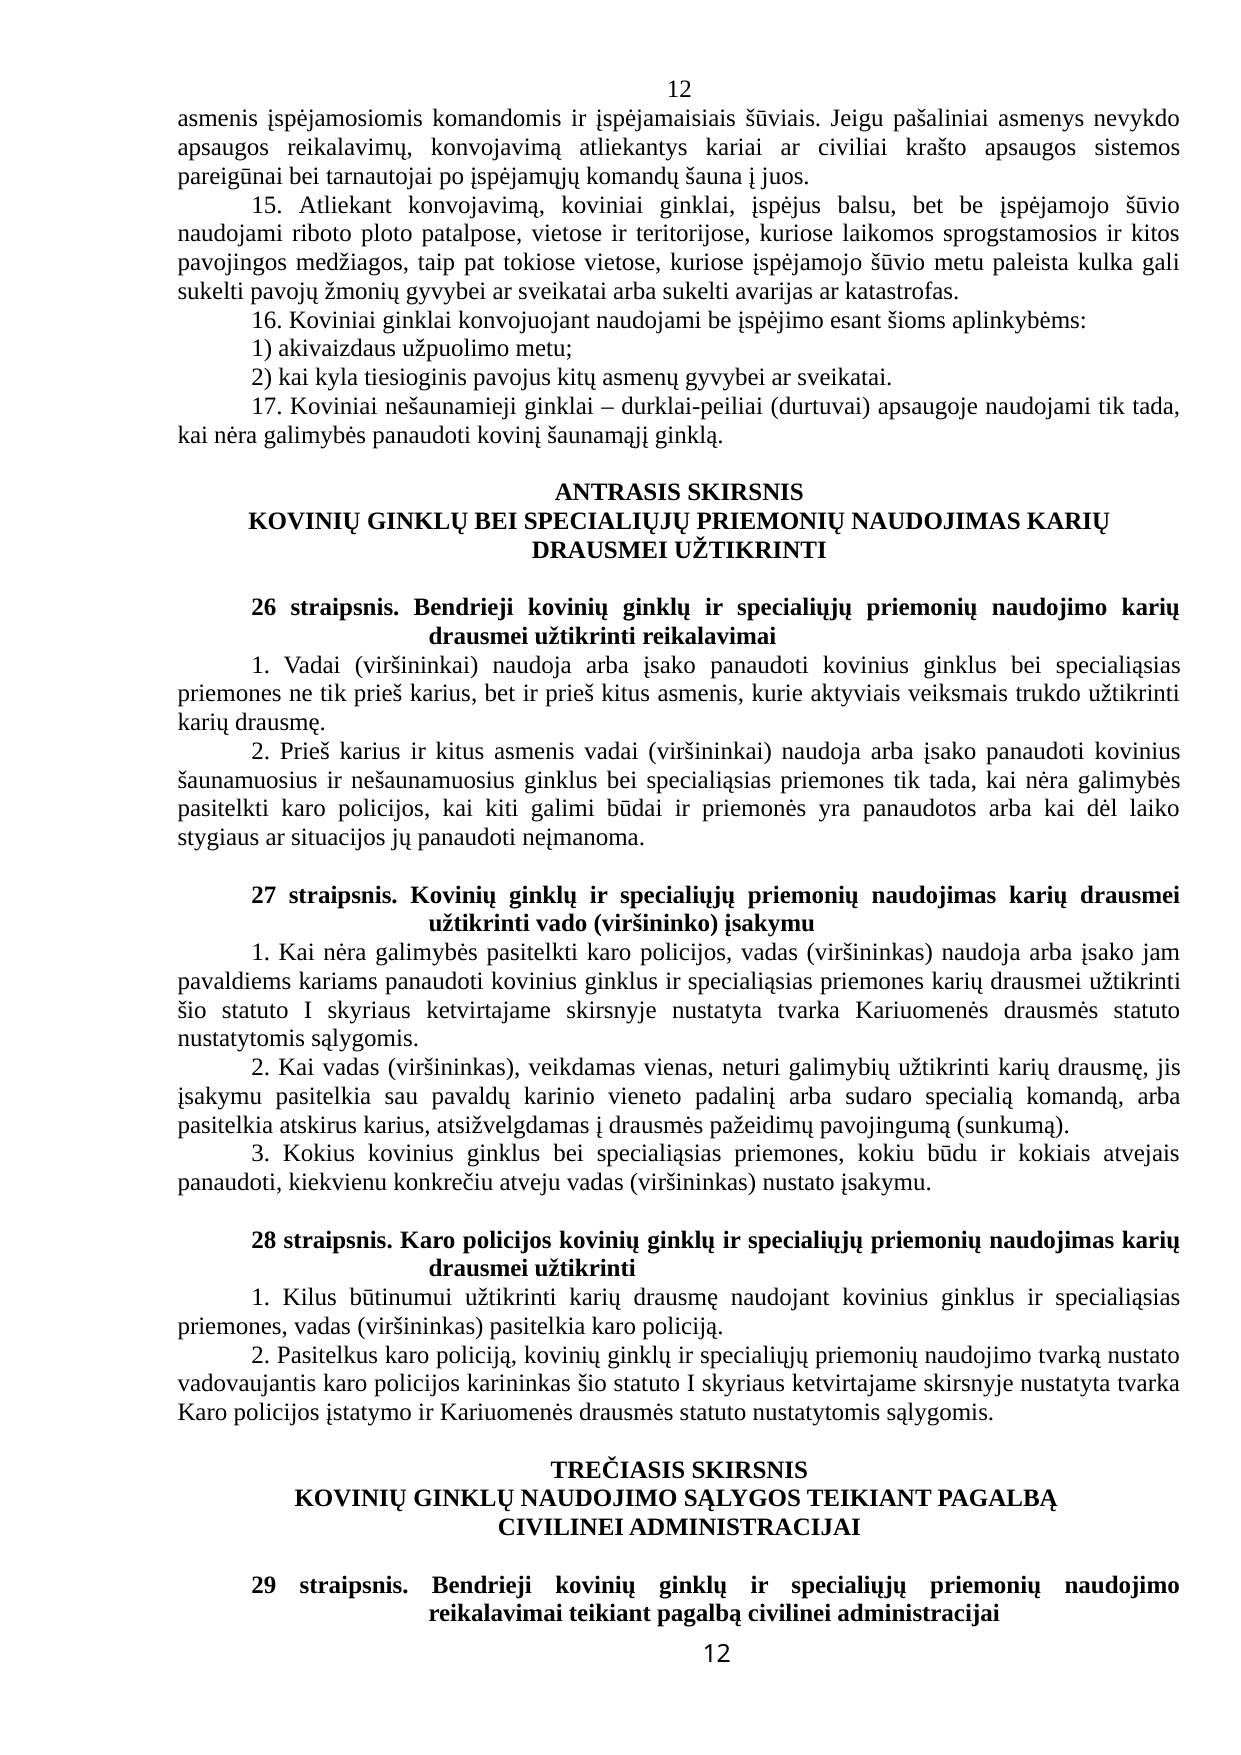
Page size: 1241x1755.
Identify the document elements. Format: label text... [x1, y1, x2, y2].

text 28 straipsnis. Karo policijos kovinių ginklų ir specialiųjų priemonių naudojimas karių drausmei užtikrinti [251, 1225, 1181, 1282]
text 2. Prieš karius ir kitus asmenis vadai (viršininkai) naudoja arba įsako panaudoti kovinius šaunamuosius ir nešaunamuosius ginklus bei specialiąsias priemones tik tada, kai nėra galimybės pasitelkti karo policijos, kai kiti galimi būdai ir priemonės yra panaudotos arba kai dėl laiko stygiaus ar situacijos jų panaudoti neįmanoma. [177, 736, 1181, 851]
text 26 straipsnis. Bendrieji kovinių ginklų ir specialiųjų priemonių naudojimo karių drausmei užtikrinti reikalavimai [251, 592, 1181, 650]
text asmenis įspėjamosiomis komandomis ir įspėjamaisiais šūviais. Jeigu pašaliniai asmenys nevykdo apsaugos reikalavimų, konvojavimą atliekantys kariai ar civiliai krašto apsaugos sistemos pareigūnai bei tarnautojai po įspėjamųjų komandų šauna į juos. [177, 103, 1181, 190]
text 17. Koviniai nešaunamieji ginklai – durklai-peiliai (durtuvai) apsaugoje naudojami tik tada, kai nėra galimybės panaudoti kovinį šaunamąjį ginklą. [177, 391, 1181, 448]
text TREČIASIS SKIRSNIS [177, 1455, 1181, 1483]
text 2. Pasitelkus karo policiją, kovinių ginklų ir specialiųjų priemonių naudojimo tvarką nustato vadovaujantis karo policijos karininkas šio statuto I skyriaus ketvirtajame skirsnyje nustatyta tvarka Karo policijos įstatymo ir Kariuomenės drausmės statuto nustatytomis sąlygomis. [177, 1340, 1181, 1426]
text 15. Atliekant konvojavimą, koviniai ginklai, įspėjus balsu, bet be įspėjamojo šūvio naudojami riboto ploto patalpose, vietose ir teritorijose, kuriose laikomos sprogstamosios ir kitos pavojingos medžiagos, taip pat tokiose vietose, kuriose įspėjamojo šūvio metu paleista kulka gali sukelti pavojų žmonių gyvybei ar sveikatai arba sukelti avarijas ar katastrofas. [177, 190, 1181, 305]
text 16. Koviniai ginklai konvojuojant naudojami be įspėjimo esant šioms aplinkybėms: [177, 305, 1181, 333]
text KOVINIŲ GINKLŲ BEI SPECIALIŲJŲ PRIEMONIŲ NAUDOJIMAS KARIŲ DRAUSMEI UŽTIKRINTI [177, 506, 1181, 563]
text CIVILINEI ADMINISTRACIJAI [177, 1512, 1181, 1541]
text 29 straipsnis. Bendrieji kovinių ginklų ir specialiųjų priemonių naudojimo reikalavimai teikiant pagalbą civilinei administracijai [251, 1570, 1181, 1627]
text 1) akivaizdaus užpuolimo metu; [177, 333, 1181, 362]
text 2) kai kyla tiesioginis pavojus kitų asmenų gyvybei ar sveikatai. [177, 362, 1181, 391]
text 2. Kai vadas (viršininkas), veikdamas vienas, neturi galimybių užtikrinti karių drausmę, jis įsakymu pasitelkia sau pavaldų karinio vieneto padalinį arba sudaro specialią komandą, arba pasitelkia atskirus karius, atsižvelgdamas į drausmės pažeidimų pavojingumą (sunkumą). [177, 1052, 1181, 1138]
text 27 straipsnis. Kovinių ginklų ir specialiųjų priemonių naudojimas karių drausmei užtikrinti vado (viršininko) įsakymu [251, 880, 1181, 937]
text KOVINIŲ GINKLŲ NAUDOJIMO SĄLYGOS TEIKIANT PAGALBĄ [177, 1483, 1181, 1512]
text 1. Kilus būtinumui užtikrinti karių drausmę naudojant kovinius ginklus ir specialiąsias priemones, vadas (viršininkas) pasitelkia karo policiją. [177, 1282, 1181, 1340]
text 3. Kokius kovinius ginklus bei specialiąsias priemones, kokiu būdu ir kokiais atvejais panaudoti, kiekvienu konkrečiu atveju vadas (viršininkas) nustato įsakymu. [177, 1138, 1181, 1196]
text 1. Kai nėra galimybės pasitelkti karo policijos, vadas (viršininkas) naudoja arba įsako jam pavaldiems kariams panaudoti kovinius ginklus ir specialiąsias priemones karių drausmei užtikrinti šio statuto I skyriaus ketvirtajame skirsnyje nustatyta tvarka Kariuomenės drausmės statuto nustatytomis sąlygomis. [177, 937, 1181, 1052]
text ANTRASIS SKIRSNIS [177, 477, 1181, 506]
text 1. Vadai (viršininkai) naudoja arba įsako panaudoti kovinius ginklus bei specialiąsias priemones ne tik prieš karius, bet ir prieš kitus asmenis, kurie aktyviais veiksmais trukdo užtikrinti karių drausmę. [177, 650, 1181, 736]
